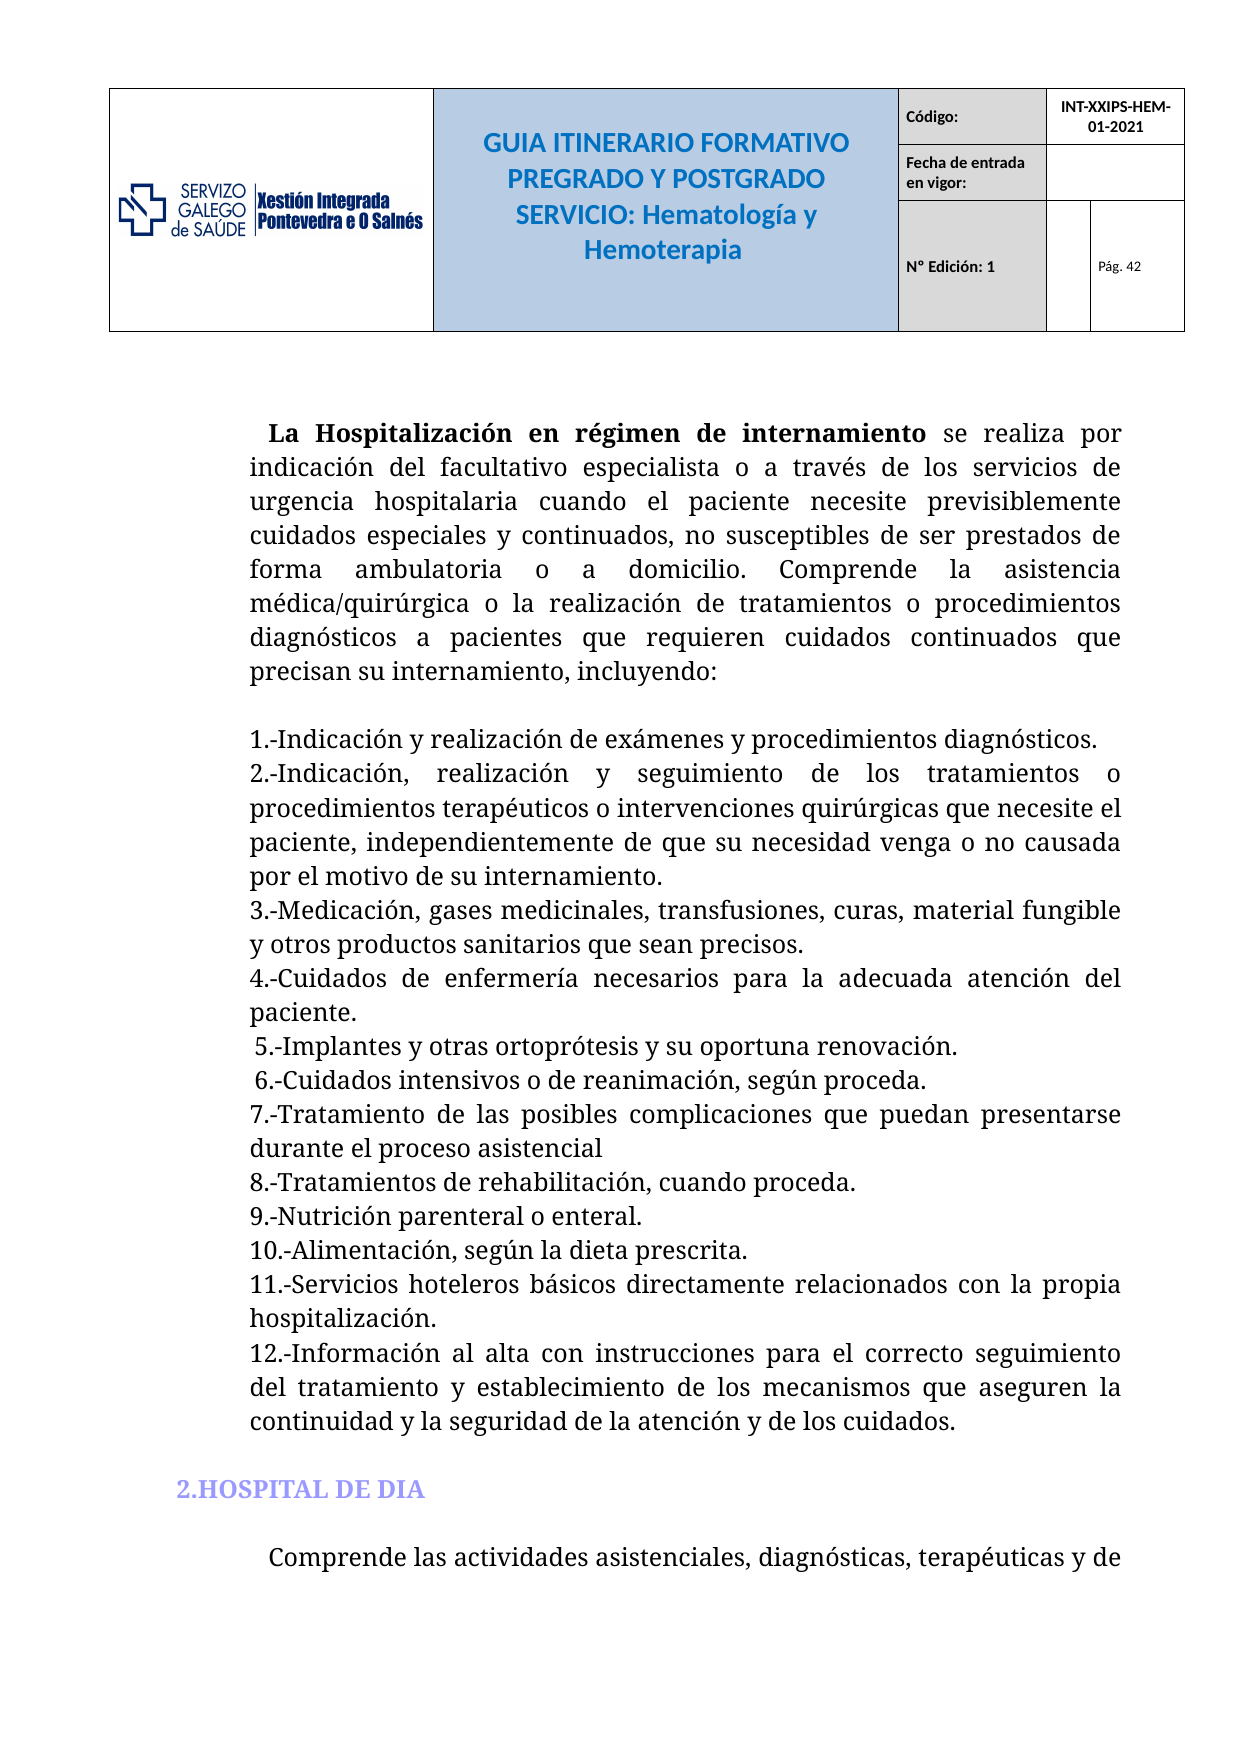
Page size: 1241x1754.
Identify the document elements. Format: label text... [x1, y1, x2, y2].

text 11.-Servicios hoteleros básicos directamente relacionados con la propia hospitalización. [176, 1267, 1122, 1335]
text Comprende las actividades asistenciales, diagnósticas, terapéuticas y de [176, 1539, 1122, 1574]
text 6.-Cuidados intensivos o de reanimación, según proceda. [176, 1063, 1122, 1097]
picture [118, 183, 425, 237]
text 4.-Cuidados de enfermería necesarios para la adecuada atención del paciente. [176, 961, 1122, 1029]
text 2.HOSPITAL DE DIA [176, 1471, 1122, 1506]
text 7.-Tratamiento de las posibles complicaciones que puedan presentarse durante el proceso asistencial [176, 1097, 1122, 1165]
text 2.-Indicación, realización y seguimiento de los tratamientos o procedimientos terapéuticos o intervenciones quirúrgicas que necesite el paciente, independientemente de que su necesidad venga o no causada por el motivo de su internamiento. [176, 756, 1122, 892]
text 1.-Indicación y realización de exámenes y procedimientos diagnósticos. [176, 722, 1122, 756]
text 5.-Implantes y otras ortoprótesis y su oportuna renovación. [176, 1029, 1122, 1063]
text 9.-Nutrición parenteral o enteral. [176, 1199, 1122, 1233]
text La Hospitalización en régimen de internamiento se realiza por indicación del facultativo especialista o a través de los servicios de urgencia hospitalaria cuando el paciente necesite previsiblemente cuidados especiales y continuados, no susceptibles de ser prestados de forma ambulatoria o a domicilio. Comprende la asistencia médica/quirúrgica o la realización de tratamientos o procedimientos diagnósticos a pacientes que requieren cuidados continuados que precisan su internamiento, incluyendo: [176, 416, 1122, 688]
text 10.-Alimentación, según la dieta prescrita. [176, 1233, 1122, 1267]
subtitle 12.-Información al alta con instrucciones para el correcto seguimiento del tratamiento y establecimiento de los mecanismos que aseguren la continuidad y la seguridad de la atención y de los cuidados. [176, 1335, 1122, 1437]
text 3.-Medicación, gases medicinales, transfusiones, curas, material fungible y otros productos sanitarios que sean precisos. [176, 892, 1122, 961]
text 8.-Tratamientos de rehabilitación, cuando proceda. [176, 1165, 1122, 1199]
